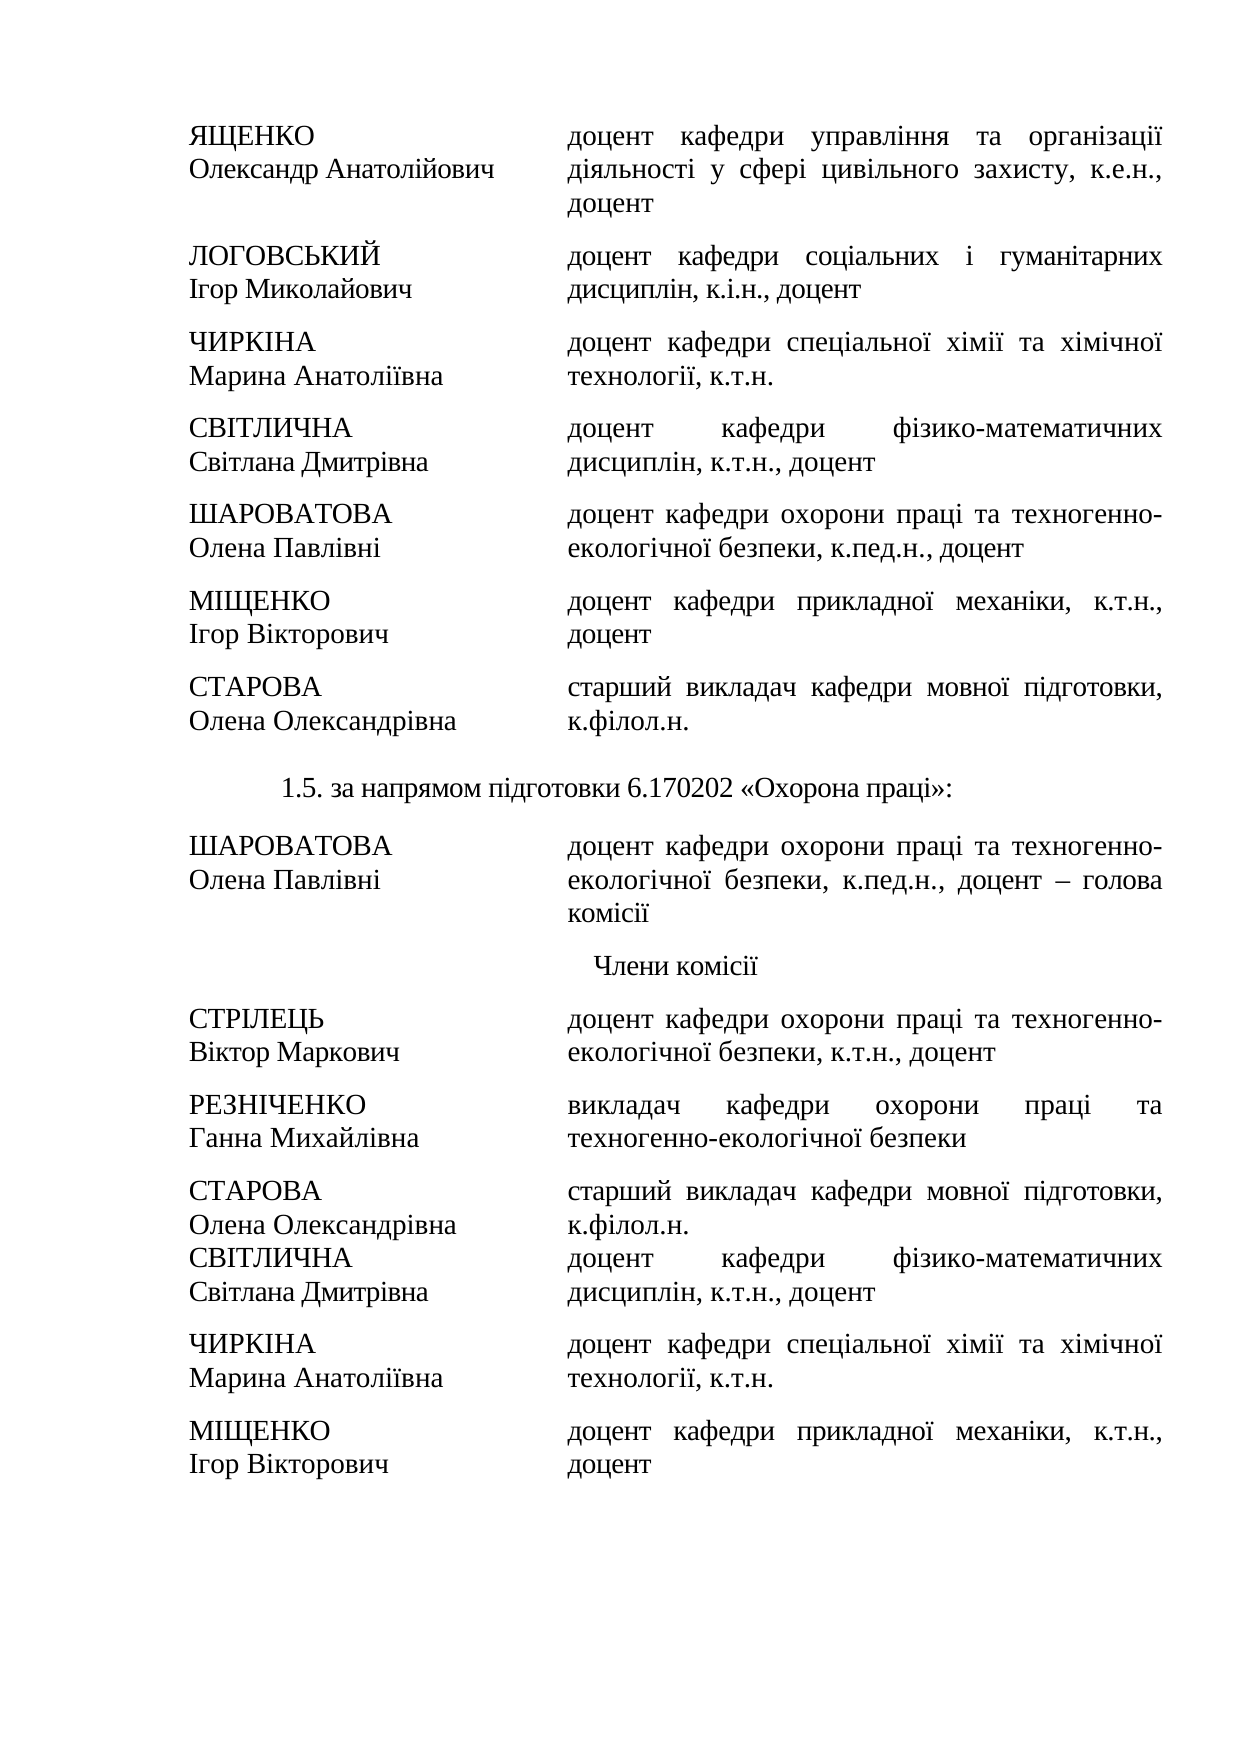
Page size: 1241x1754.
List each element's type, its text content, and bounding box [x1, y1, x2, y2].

table_cell СТРІЛЕЦЬ Віктор Маркович [177, 1001, 556, 1087]
table_cell старший викладач кафедри мовної підготовки, к.філол.н. [556, 1173, 1174, 1240]
table_header доцент кафедри охорони праці та техногенно-екологічної безпеки, к.пед.н., доцент – голова комісії [556, 828, 1174, 948]
text 1.5. за напрямом підготовки 6.170202 «Охорона праці»: [177, 770, 1152, 803]
table_cell доцент кафедри спеціальної хімії та хімічної технології, к.т.н. [556, 324, 1174, 410]
table_cell доцент кафедри охорони праці та техногенно-екологічної безпеки, к.пед.н., доцент [556, 497, 1174, 583]
table_cell старший викладач кафедри мовної підготовки, к.філол.н. [556, 669, 1174, 736]
table_cell доцент кафедри прикладної механіки, к.т.н., доцент [556, 583, 1174, 669]
table_cell доцент кафедри спеціальної хімії та хімічної технології, к.т.н. [556, 1327, 1174, 1413]
table_cell ШАРОВАТОВА Олена Павлівні [177, 497, 556, 583]
table_cell доцент кафедри соціальних і гуманітарних дисциплін, к.і.н., доцент [556, 238, 1174, 324]
table_cell доцент кафедри фізико-математичних дисциплін, к.т.н., доцент [556, 410, 1174, 497]
table_cell доцент кафедри охорони праці та техногенно-екологічної безпеки, к.т.н., доцент [556, 1001, 1174, 1087]
table_cell Члени комісії [177, 948, 1174, 1001]
table_cell доцент кафедри фізико-математичних дисциплін, к.т.н., доцент [556, 1240, 1174, 1327]
table_cell доцент кафедри управління та організації діяльності у сфері цивільного захисту, к.е.н., доцент [556, 118, 1174, 238]
table_cell МІЩЕНКО Ігор Вікторович [177, 583, 556, 669]
table_cell викладач кафедри охорони праці та техногенно-екологічної безпеки [556, 1087, 1174, 1173]
table_cell ЧИРКІНА Марина Анатоліївна [177, 1327, 556, 1413]
table_header ШАРОВАТОВА Олена Павлівні [177, 828, 556, 948]
table_cell ЛОГОВСЬКИЙ Ігор Миколайович [177, 238, 556, 324]
table_cell РЕЗНІЧЕНКО Ганна Михайлівна [177, 1087, 556, 1173]
table_cell СВІТЛИЧНА Світлана Дмитрівна [177, 1240, 556, 1327]
table_cell ЧИРКІНА Марина Анатоліївна [177, 324, 556, 410]
table_cell МІЩЕНКО Ігор Вікторович [177, 1413, 556, 1480]
table_cell СВІТЛИЧНА Світлана Дмитрівна [177, 410, 556, 497]
table_cell СТАРОВА Олена Олександрівна [177, 1173, 556, 1240]
table_cell СТАРОВА Олена Олександрівна [177, 669, 556, 736]
table_cell доцент кафедри прикладної механіки, к.т.н., доцент [556, 1413, 1174, 1480]
table_cell ЯЩЕНКО Олександр Анатолійович [177, 118, 556, 238]
